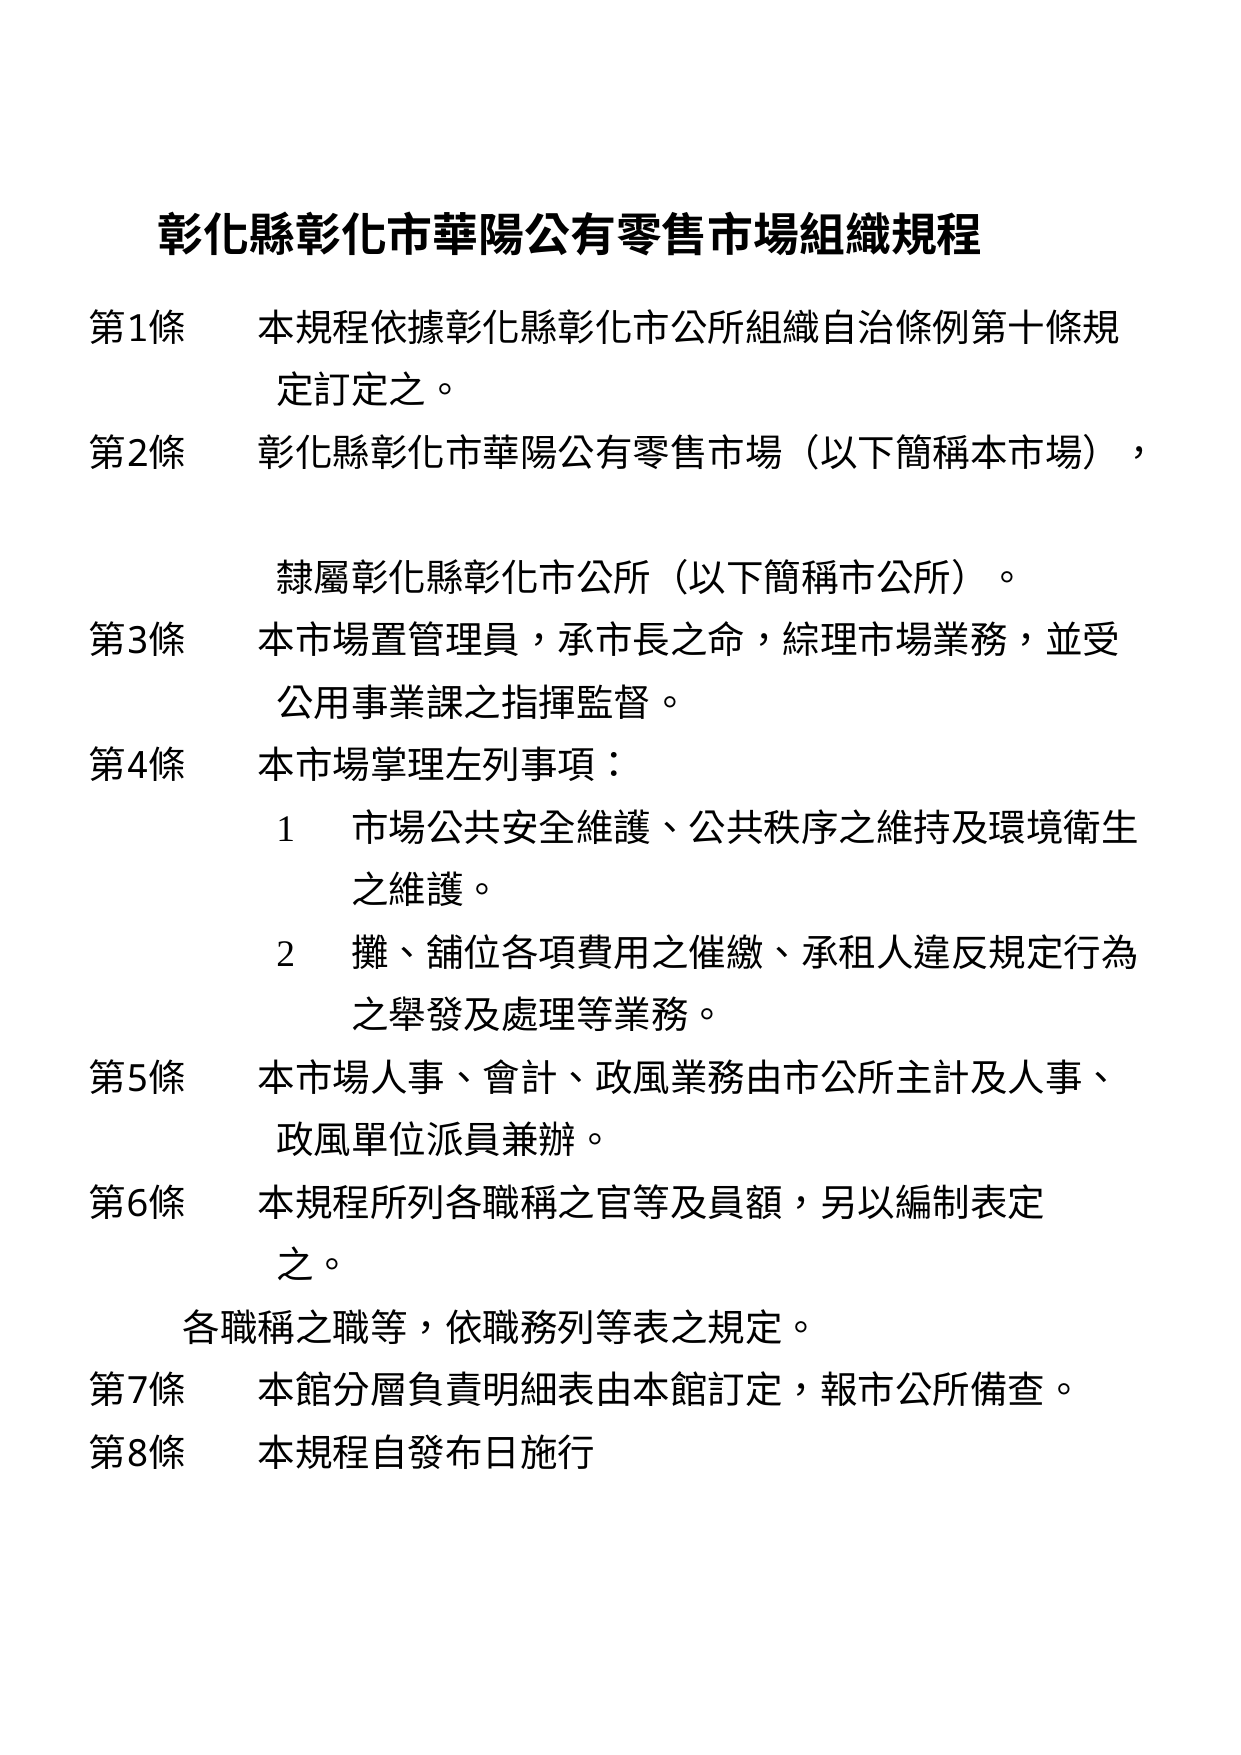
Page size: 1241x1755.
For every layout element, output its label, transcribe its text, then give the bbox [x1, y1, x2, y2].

text 定訂定之。 [89, 346, 1146, 408]
text 政風單位派員兼辦。 [89, 1096, 1146, 1158]
list 彰化縣彰化市華陽公有零售市場（以下簡稱本市場）， [89, 408, 1146, 533]
text 之舉發及處理等業務。 [276, 971, 1146, 1033]
list 攤、舖位各項費用之催繳、承租人違反規定行為 [276, 908, 1146, 971]
list 本規程所列各職稱之官等及員額，另以編制表定 [89, 1158, 1146, 1221]
text 隸屬彰化縣彰化市公所（以下簡稱市公所）。 [89, 533, 1146, 596]
text 之維護。 [276, 846, 1146, 908]
list 本館分層負責明細表由本館訂定，報市公所備查。 [89, 1346, 1146, 1408]
text 之。 [89, 1221, 1146, 1283]
list 市場公共安全維護、公共秩序之維持及環境衛生 [276, 783, 1146, 846]
text 各職稱之職等，依職務列等表之規定。 [89, 1283, 1146, 1346]
text 公用事業課之指揮監督。 [89, 658, 1146, 721]
text 彰化縣彰化市華陽公有零售市場組織規程 [89, 158, 1146, 283]
list 本市場人事、會計、政風業務由市公所主計及人事、 [89, 1033, 1146, 1096]
list 本市場掌理左列事項： [89, 721, 1146, 783]
list 本市場置管理員，承市長之命，綜理市場業務，並受 [89, 596, 1146, 658]
list 本規程自發布日施行 [89, 1408, 1146, 1471]
list 本規程依據彰化縣彰化市公所組織自治條例第十條規 [89, 283, 1146, 346]
